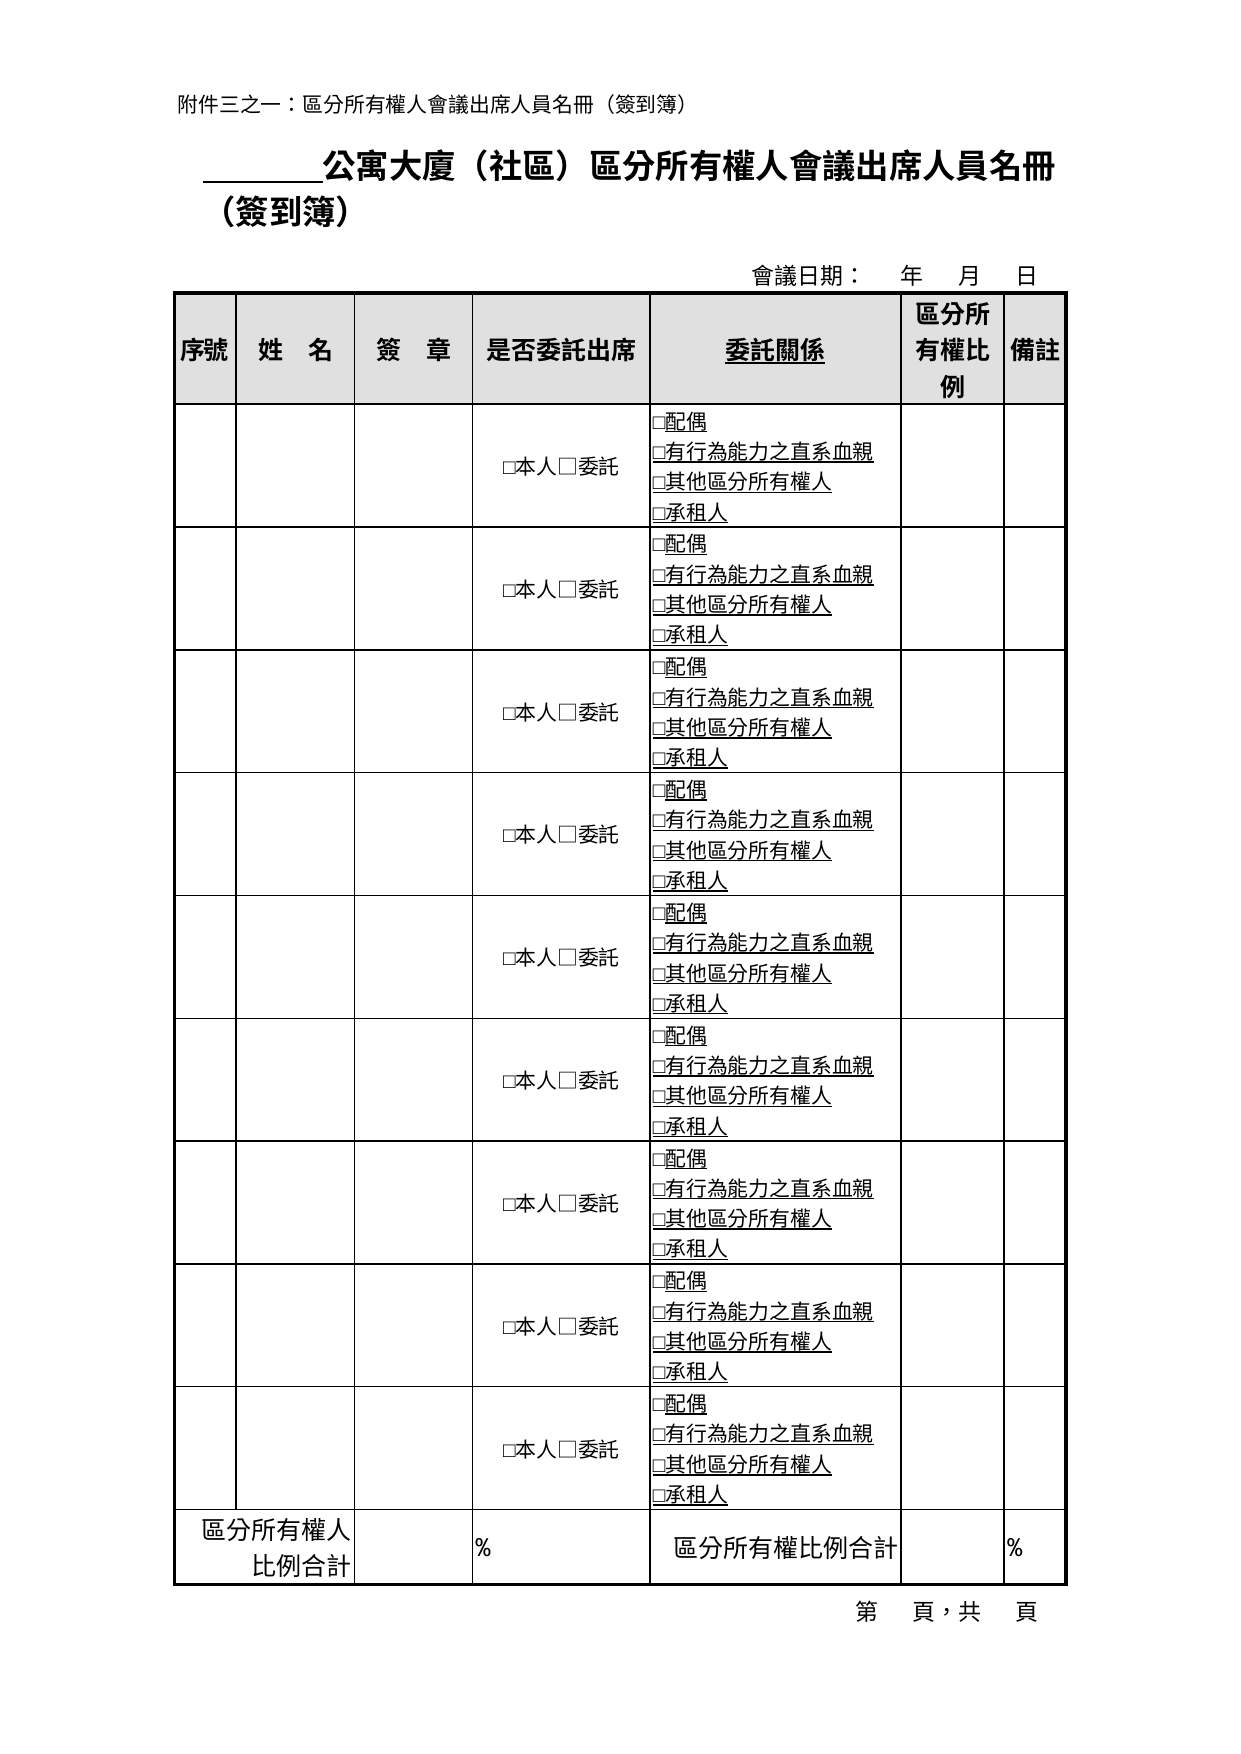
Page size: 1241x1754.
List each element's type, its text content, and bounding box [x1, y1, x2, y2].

table_cell [237, 1019, 354, 1140]
table_cell □配偶 □有行為能力之直系血親 □其他區分所有權人 □承租人 [651, 1019, 900, 1140]
table_cell [1005, 1265, 1064, 1386]
table_cell □本人□委託 [473, 1387, 649, 1509]
table_cell □配偶 □有行為能力之直系血親 □其他區分所有權人 □承租人 [651, 1387, 900, 1509]
table_cell [176, 1019, 235, 1140]
table_cell [1005, 1019, 1064, 1140]
table_header 姓 名 [237, 295, 354, 403]
table_cell [1005, 528, 1064, 649]
table_header 區分所有權比例 [902, 295, 1003, 403]
table_cell [355, 528, 472, 649]
table_cell □配偶 □有行為能力之直系血親 □其他區分所有權人 □承租人 [651, 651, 900, 772]
table_header 委託關係 [651, 295, 900, 403]
table_cell [237, 1265, 354, 1386]
table_cell [176, 528, 235, 649]
table_header 備註 [1005, 295, 1064, 403]
table_cell [176, 405, 235, 526]
table_header 簽 章 [355, 295, 472, 403]
text 第 頁，共 頁 [177, 1593, 1038, 1627]
text 公寓大廈（社區）區分所有權人會議出席人員名冊 （簽到簿） [202, 142, 1063, 233]
table_cell □配偶 □有行為能力之直系血親 □其他區分所有權人 □承租人 [651, 528, 900, 649]
table_cell [1005, 405, 1064, 526]
table_cell □配偶 □有行為能力之直系血親 □其他區分所有權人 □承租人 [651, 1142, 900, 1263]
table_cell □配偶 □有行為能力之直系血親 □其他區分所有權人 □承租人 [651, 1265, 900, 1386]
table_cell □本人□委託 [473, 896, 649, 1017]
table_cell □配偶 □有行為能力之直系血親 □其他區分所有權人 □承租人 [651, 405, 900, 526]
table_cell [902, 1265, 1003, 1386]
table_header 序號 [176, 295, 235, 403]
text 會議日期： 年 月 日 [177, 258, 1038, 291]
table_cell [176, 1142, 235, 1263]
table_cell [237, 896, 354, 1017]
table_cell □本人□委託 [473, 1142, 649, 1263]
table_cell [176, 896, 235, 1017]
table_cell □本人□委託 [473, 1019, 649, 1140]
table_cell [355, 1510, 472, 1583]
table_cell [237, 1142, 354, 1263]
table_cell [355, 896, 472, 1017]
table_cell [237, 405, 354, 526]
table_header 是否委託出席 [473, 295, 649, 403]
table_cell [176, 1265, 235, 1386]
table_cell [237, 651, 354, 772]
table_cell □本人□委託 [473, 528, 649, 649]
table_cell □本人□委託 [473, 773, 649, 894]
table_cell [902, 405, 1003, 526]
table_cell □配偶 □有行為能力之直系血親 □其他區分所有權人 □承租人 [651, 773, 900, 894]
table_cell □配偶 □有行為能力之直系血親 □其他區分所有權人 □承租人 [651, 896, 900, 1017]
table_cell [237, 528, 354, 649]
table_cell [176, 1387, 235, 1509]
table_cell [237, 1387, 354, 1509]
table_cell [355, 405, 472, 526]
table_cell 區分所有權人比例合計 [176, 1510, 354, 1583]
table_cell % [473, 1510, 649, 1583]
table_cell [355, 1019, 472, 1140]
table_cell [237, 773, 354, 894]
table_cell □本人□委託 [473, 1265, 649, 1386]
table_cell [355, 773, 472, 894]
table_cell [355, 1387, 472, 1509]
table_cell [176, 651, 235, 772]
table_cell 區分所有權比例合計 [651, 1510, 900, 1583]
table_cell [1005, 896, 1064, 1017]
table_cell % [1005, 1510, 1064, 1583]
table_cell [902, 1510, 1003, 1583]
table_cell [902, 1387, 1003, 1509]
table_cell [1005, 1142, 1064, 1263]
table_cell [1005, 1387, 1064, 1509]
table_cell [902, 896, 1003, 1017]
table_cell [176, 773, 235, 894]
table_cell [1005, 773, 1064, 894]
table_cell [902, 528, 1003, 649]
table_cell [902, 651, 1003, 772]
table_cell [902, 1142, 1003, 1263]
table_cell [355, 1265, 472, 1386]
table_cell [902, 1019, 1003, 1140]
text 附件三之一：區分所有權人會議出席人員名冊（簽到簿） [177, 89, 1063, 119]
table_cell [355, 1142, 472, 1263]
table_cell [355, 651, 472, 772]
table_cell □本人□委託 [473, 651, 649, 772]
table_cell □本人□委託 [473, 405, 649, 526]
table_cell [1005, 651, 1064, 772]
table_cell [902, 773, 1003, 894]
